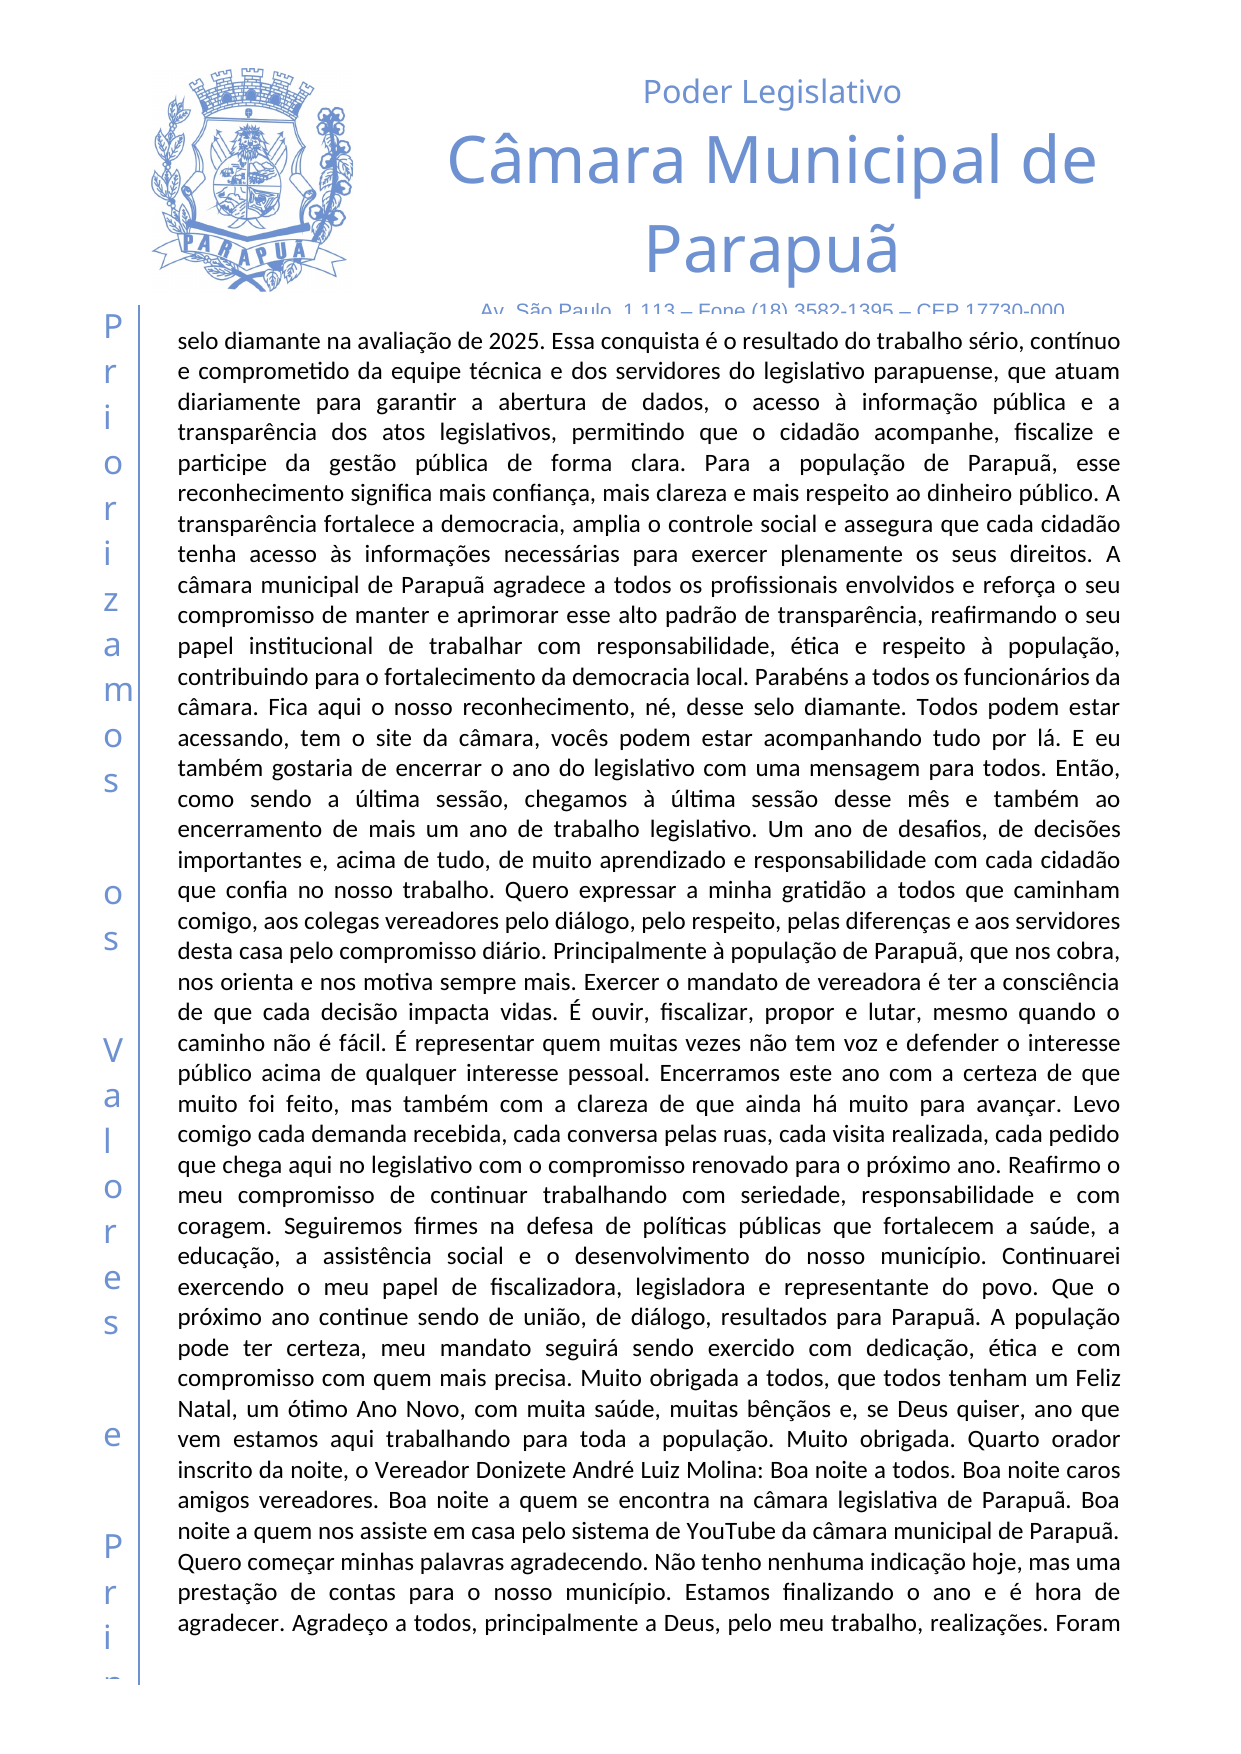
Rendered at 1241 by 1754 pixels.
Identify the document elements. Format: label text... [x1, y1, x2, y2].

text selo diamante na avaliação de 2025. Essa conquista é o resultado do trabalho sério, contínuo e comprometido da equipe técnica e dos servidores do legislativo parapuense, que atuam diariamente para garantir a abertura de dados, o acesso à informação pública e a transparência dos atos legislativos, permitindo que o cidadão acompanhe, fiscalize e participe da gestão pública de forma clara. Para a população de Parapuã, esse reconhecimento significa mais confiança, mais clareza e mais respeito ao dinheiro público. A transparência fortalece a democracia, amplia o controle social e assegura que cada cidadão tenha acesso às informações necessárias para exercer plenamente os seus direitos. A câmara municipal de Parapuã agradece a todos os profissionais envolvidos e reforça o seu compromisso de manter e aprimorar esse alto padrão de transparência, reafirmando o seu papel institucional de trabalhar com responsabilidade, ética e respeito à população, contribuindo para o fortalecimento da democracia local. Parabéns a todos os funcionários da câmara. Fica aqui o nosso reconhecimento, né, desse selo diamante. Todos podem estar acessando, tem o site da câmara, vocês podem estar acompanhando tudo por lá. E eu também gostaria de encerrar o ano do legislativo com uma mensagem para todos. Então, como sendo a última sessão, chegamos à última sessão desse mês e também ao encerramento de mais um ano de trabalho legislativo. Um ano de desafios, de decisões importantes e, acima de tudo, de muito aprendizado e responsabilidade com cada cidadão que confia no nosso trabalho. Quero expressar a minha gratidão a todos que caminham comigo, aos colegas vereadores pelo diálogo, pelo respeito, pelas diferenças e aos servidores desta casa pelo compromisso diário. Principalmente à população de Parapuã, que nos cobra, nos orienta e nos motiva sempre mais. Exercer o mandato de vereadora é ter a consciência de que cada decisão impacta vidas. É ouvir, fiscalizar, propor e lutar, mesmo quando o caminho não é fácil. É representar quem muitas vezes não tem voz e defender o interesse público acima de qualquer interesse pessoal. Encerramos este ano com a certeza de que muito foi feito, mas também com a clareza de que ainda há muito para avançar. Levo comigo cada demanda recebida, cada conversa pelas ruas, cada visita realizada, cada pedido que chega aqui no legislativo com o compromisso renovado para o próximo ano. Reafirmo o meu compromisso de continuar trabalhando com seriedade, responsabilidade e com coragem. Seguiremos firmes na defesa de políticas públicas que fortalecem a saúde, a educação, a assistência social e o desenvolvimento do nosso município. Continuarei exercendo o meu papel de fiscalizadora, legisladora e representante do povo. Que o próximo ano continue sendo de união, de diálogo, resultados para Parapuã. A população pode ter certeza, meu mandato seguirá sendo exercido com dedicação, ética e com compromisso com quem mais precisa. Muito obrigada a todos, que todos tenham um Feliz Natal, um ótimo Ano Novo, com muita saúde, muitas bênçãos e, se Deus quiser, ano que vem estamos aqui trabalhando para toda a população. Muito obrigada. Quarto orador inscrito da noite, o Vereador Donizete André Luiz Molina: Boa noite a todos. Boa noite caros amigos vereadores. Boa noite a quem se encontra na câmara legislativa de Parapuã. Boa noite a quem nos assiste em casa pelo sistema de YouTube da câmara municipal de Parapuã. Quero começar minhas palavras agradecendo. Não tenho nenhuma indicação hoje, mas uma prestação de contas para o nosso município. Estamos finalizando o ano e é hora de agradecer. Agradeço a todos, principalmente a Deus, pelo meu trabalho, realizações. Foram [177, 325, 1122, 1637]
picture [151, 68, 354, 292]
